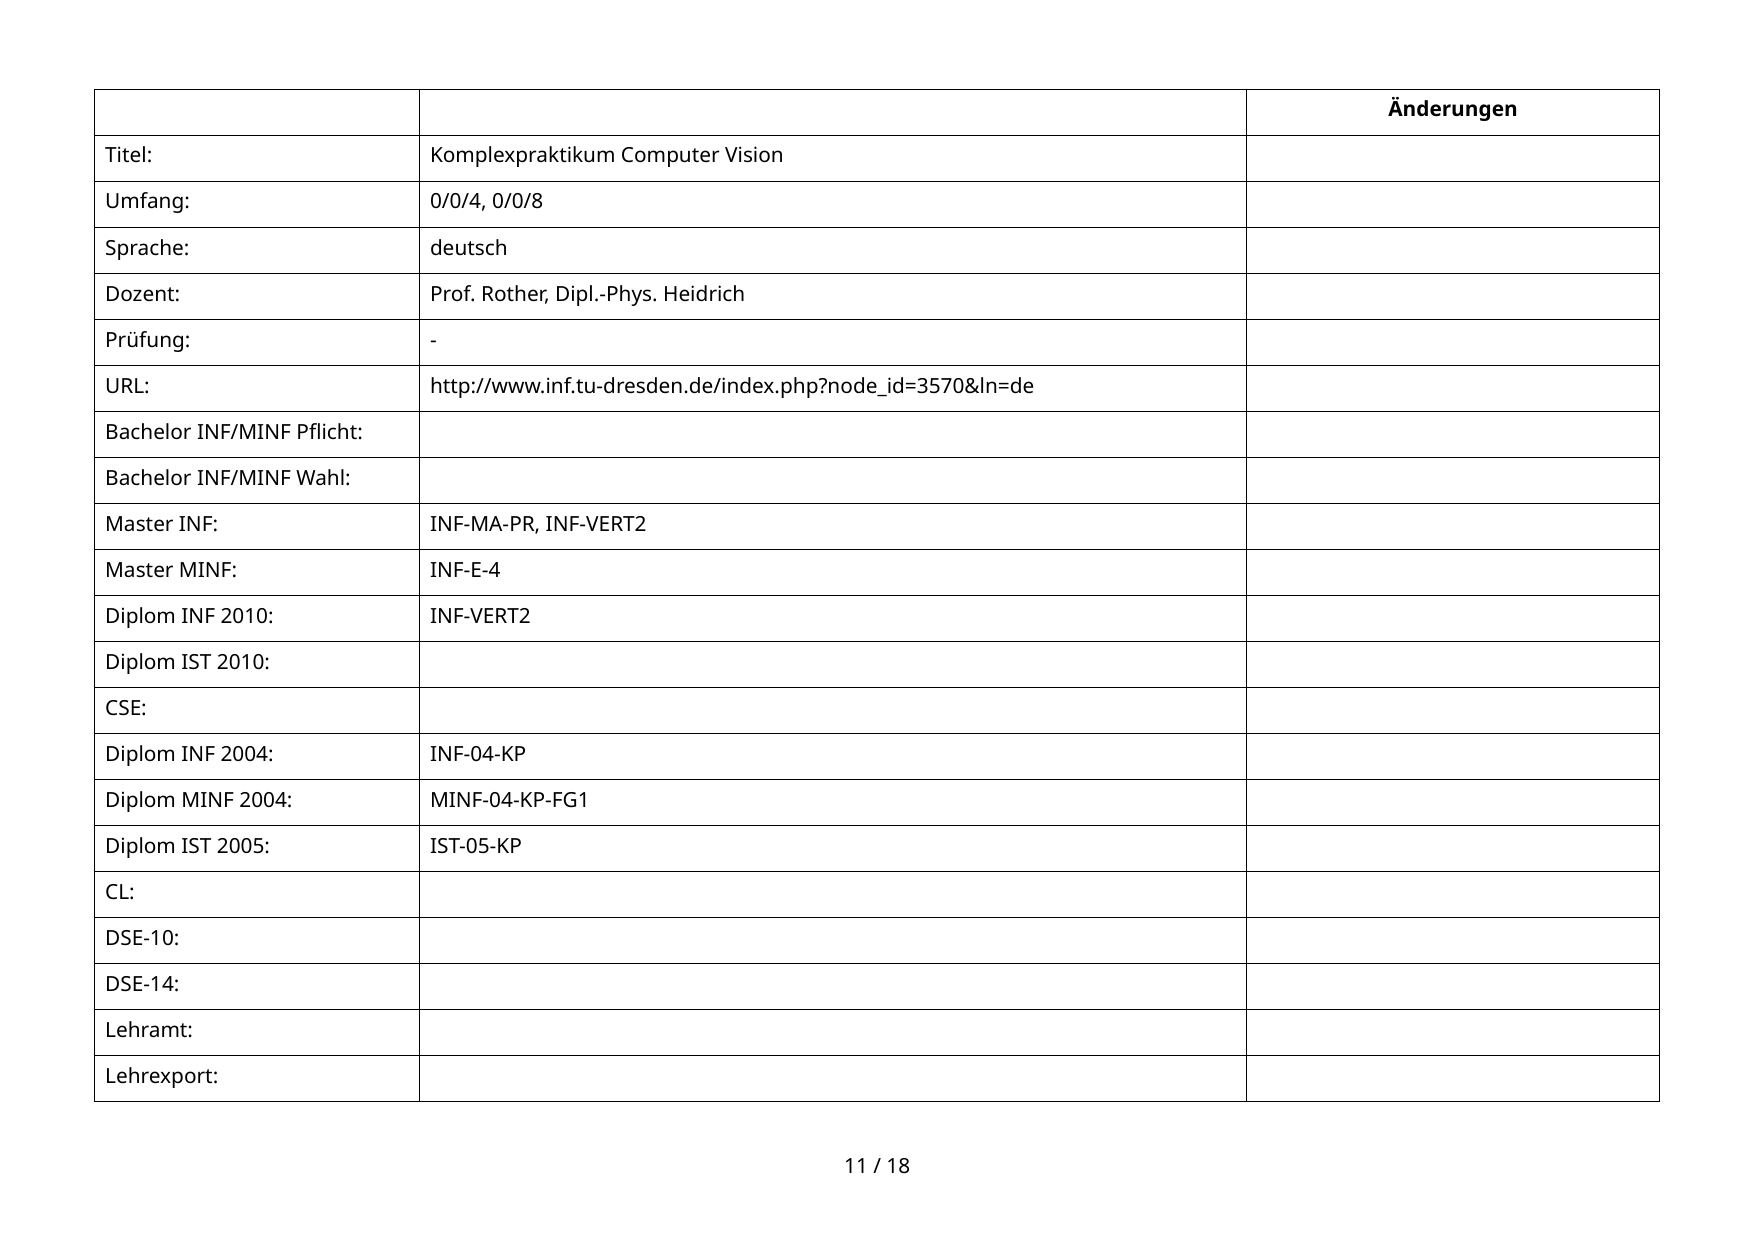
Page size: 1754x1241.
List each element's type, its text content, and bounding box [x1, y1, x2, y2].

table_header [95, 90, 419, 134]
table_cell [420, 412, 1246, 457]
table_cell [420, 918, 1246, 963]
table_cell 0/0/4, 0/0/8 [420, 182, 1246, 227]
table_cell DSE-10: [95, 918, 419, 963]
table_cell - [420, 320, 1246, 365]
table_cell CSE: [95, 688, 419, 733]
table_cell [1247, 504, 1659, 549]
table_cell Master INF: [95, 504, 419, 549]
table_cell [1247, 596, 1659, 641]
table_cell Lehramt: [95, 1010, 419, 1055]
table_cell [1247, 136, 1659, 181]
table_cell [1247, 1010, 1659, 1055]
table_cell [1247, 182, 1659, 227]
table_cell [1247, 826, 1659, 871]
table_cell Diplom IST 2005: [95, 826, 419, 871]
table_cell [420, 458, 1246, 503]
table_cell Umfang: [95, 182, 419, 227]
table_cell [1247, 366, 1659, 411]
table_cell [1247, 320, 1659, 365]
table_cell Master MINF: [95, 550, 419, 595]
table_cell [1247, 688, 1659, 733]
table_cell Diplom INF 2004: [95, 734, 419, 779]
table_cell [1247, 734, 1659, 779]
table_cell Lehrexport: [95, 1056, 419, 1101]
table_cell INF-VERT2 [420, 596, 1246, 641]
table_cell [1247, 780, 1659, 825]
table_cell Titel: [95, 136, 419, 181]
table_cell [1247, 274, 1659, 319]
table_cell Diplom IST 2010: [95, 642, 419, 687]
table_cell INF-04-KP [420, 734, 1246, 779]
table_cell [420, 1010, 1246, 1055]
table_cell Bachelor INF/MINF Wahl: [95, 458, 419, 503]
table_cell Bachelor INF/MINF Pflicht: [95, 412, 419, 457]
table_cell CL: [95, 872, 419, 917]
table_cell http://www.inf.tu-dresden.de/index.php?node_id=3570&ln=de [420, 366, 1246, 411]
table_cell MINF-04-KP-FG1 [420, 780, 1246, 825]
table_cell Prüfung: [95, 320, 419, 365]
table_cell [1247, 550, 1659, 595]
table_cell INF-E-4 [420, 550, 1246, 595]
table_cell [1247, 918, 1659, 963]
table_cell [420, 688, 1246, 733]
table_cell INF-MA-PR, INF-VERT2 [420, 504, 1246, 549]
table_cell Komplexpraktikum Computer Vision [420, 136, 1246, 181]
table_cell Dozent: [95, 274, 419, 319]
table_cell [420, 872, 1246, 917]
table_cell [1247, 458, 1659, 503]
table_cell [1247, 1056, 1659, 1101]
table_cell DSE-14: [95, 964, 419, 1009]
table_cell Sprache: [95, 228, 419, 273]
table_header [420, 90, 1246, 134]
table_cell URL: [95, 366, 419, 411]
table_cell [1247, 228, 1659, 273]
table_cell [1247, 964, 1659, 1009]
table_cell Diplom INF 2010: [95, 596, 419, 641]
table_cell [1247, 872, 1659, 917]
table_cell [1247, 642, 1659, 687]
table_cell [420, 642, 1246, 687]
table_cell IST-05-KP [420, 826, 1246, 871]
table_cell Prof. Rother, Dipl.-Phys. Heidrich [420, 274, 1246, 319]
table_header Änderungen [1247, 90, 1659, 134]
table_cell deutsch [420, 228, 1246, 273]
table_cell [420, 964, 1246, 1009]
table_cell [1247, 412, 1659, 457]
table_cell [420, 1056, 1246, 1101]
table_cell Diplom MINF 2004: [95, 780, 419, 825]
